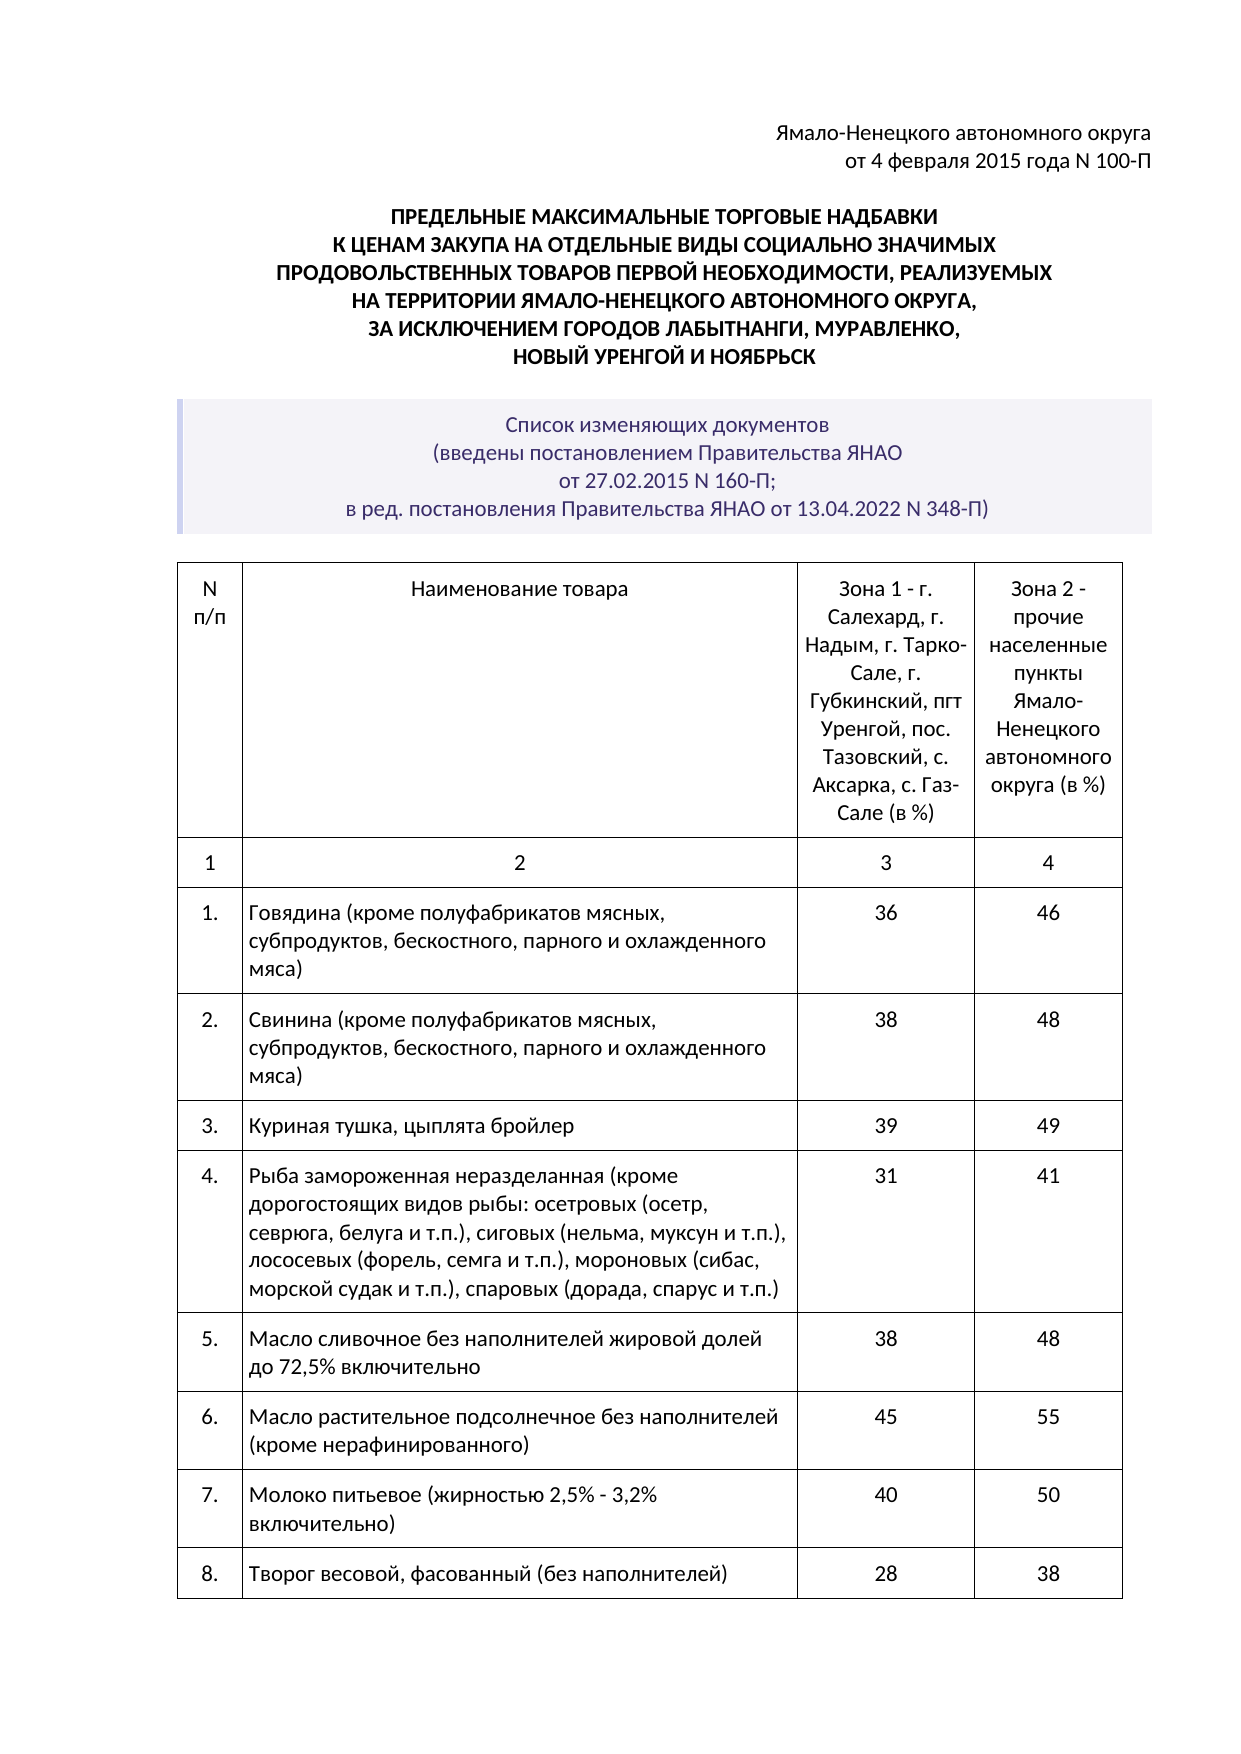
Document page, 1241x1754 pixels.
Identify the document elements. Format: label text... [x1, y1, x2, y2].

table_cell Масло сливочное без наполнителей жировой долей до 72,5% включительно [243, 1313, 797, 1391]
table_header N п/п [178, 563, 242, 837]
table_cell 3. [178, 1101, 242, 1150]
table_cell 48 [975, 1313, 1122, 1391]
title К ЦЕНАМ ЗАКУПА НА ОТДЕЛЬНЫЕ ВИДЫ СОЦИАЛЬНО ЗНАЧИМЫХ [177, 230, 1152, 258]
text от 4 февраля 2015 года N 100-П [177, 146, 1152, 174]
table_cell Творог весовой, фасованный (без наполнителей) [243, 1548, 797, 1598]
table_cell 1 [178, 838, 242, 887]
table_cell 2. [178, 994, 242, 1099]
title ПРОДОВОЛЬСТВЕННЫХ ТОВАРОВ ПЕРВОЙ НЕОБХОДИМОСТИ, РЕАЛИЗУЕМЫХ [177, 258, 1152, 286]
table_cell 45 [798, 1392, 974, 1469]
table_cell Куриная тушка, цыплята бройлер [243, 1101, 797, 1150]
table_cell 38 [798, 1313, 974, 1391]
table_cell 5. [178, 1313, 242, 1391]
table_cell 46 [975, 888, 1122, 993]
table_cell 38 [798, 994, 974, 1099]
table_cell 39 [798, 1101, 974, 1150]
table_cell 41 [975, 1151, 1122, 1312]
text Ямало-Ненецкого автономного округа [177, 118, 1152, 146]
table_header Список изменяющих документов (введены постановлением Правительства ЯНАО от 27.02.2015 N 160-П; в ред. постановления Правительства ЯНАО от 13.04.2022 N 348-П) [195, 399, 1140, 534]
table_cell 2 [243, 838, 797, 887]
table_header Зона 1 - г. Салехард, г. Надым, г. Тарко-Сале, г. Губкинский, пгт Уренгой, пос. Тазовский, с. Аксарка, с. Газ-Сале (в %) [798, 563, 974, 837]
title НОВЫЙ УРЕНГОЙ И НОЯБРЬСК [177, 342, 1152, 370]
table_cell 6. [178, 1392, 242, 1469]
title НА ТЕРРИТОРИИ ЯМАЛО-НЕНЕЦКОГО АВТОНОМНОГО ОКРУГА, [177, 286, 1152, 314]
table_header Наименование товара [243, 563, 797, 837]
table_cell 7. [178, 1470, 242, 1547]
table_cell 31 [798, 1151, 974, 1312]
table_header Зона 2 - прочие населенные пункты Ямало-Ненецкого автономного округа (в %) [975, 563, 1122, 837]
table_cell 48 [975, 994, 1122, 1099]
table_cell 40 [798, 1470, 974, 1547]
table_cell 36 [798, 888, 974, 993]
table_cell 28 [798, 1548, 974, 1598]
table_header [184, 399, 195, 534]
table_cell 49 [975, 1101, 1122, 1150]
table_cell 50 [975, 1470, 1122, 1547]
table_cell 8. [178, 1548, 242, 1598]
table_cell 1. [178, 888, 242, 993]
table_cell Свинина (кроме полуфабрикатов мясных, субпродуктов, бескостного, парного и охлажденного мяса) [243, 994, 797, 1099]
table_cell Масло растительное подсолнечное без наполнителей (кроме нерафинированного) [243, 1392, 797, 1469]
title ЗА ИСКЛЮЧЕНИЕМ ГОРОДОВ ЛАБЫТНАНГИ, МУРАВЛЕНКО, [177, 314, 1152, 342]
table_cell Рыба замороженная неразделанная (кроме дорогостоящих видов рыбы: осетровых (осетр, севрюга, белуга и т.п.), сиговых (нельма, муксун и т.п.), лососевых (форель, семга и т.п.), мороновых (сибас, морской судак и т.п.), спаровых (дорада, спарус и т.п.) [243, 1151, 797, 1312]
table_cell 4. [178, 1151, 242, 1312]
table_cell 4 [975, 838, 1122, 887]
table_cell 3 [798, 838, 974, 887]
table_header [177, 399, 183, 534]
title ПРЕДЕЛЬНЫЕ МАКСИМАЛЬНЫЕ ТОРГОВЫЕ НАДБАВКИ [177, 202, 1152, 230]
table_header [1140, 399, 1152, 534]
table_cell Говядина (кроме полуфабрикатов мясных, субпродуктов, бескостного, парного и охлажденного мяса) [243, 888, 797, 993]
table_cell Молоко питьевое (жирностью 2,5% - 3,2% включительно) [243, 1470, 797, 1547]
table_cell 55 [975, 1392, 1122, 1469]
table_cell 38 [975, 1548, 1122, 1598]
